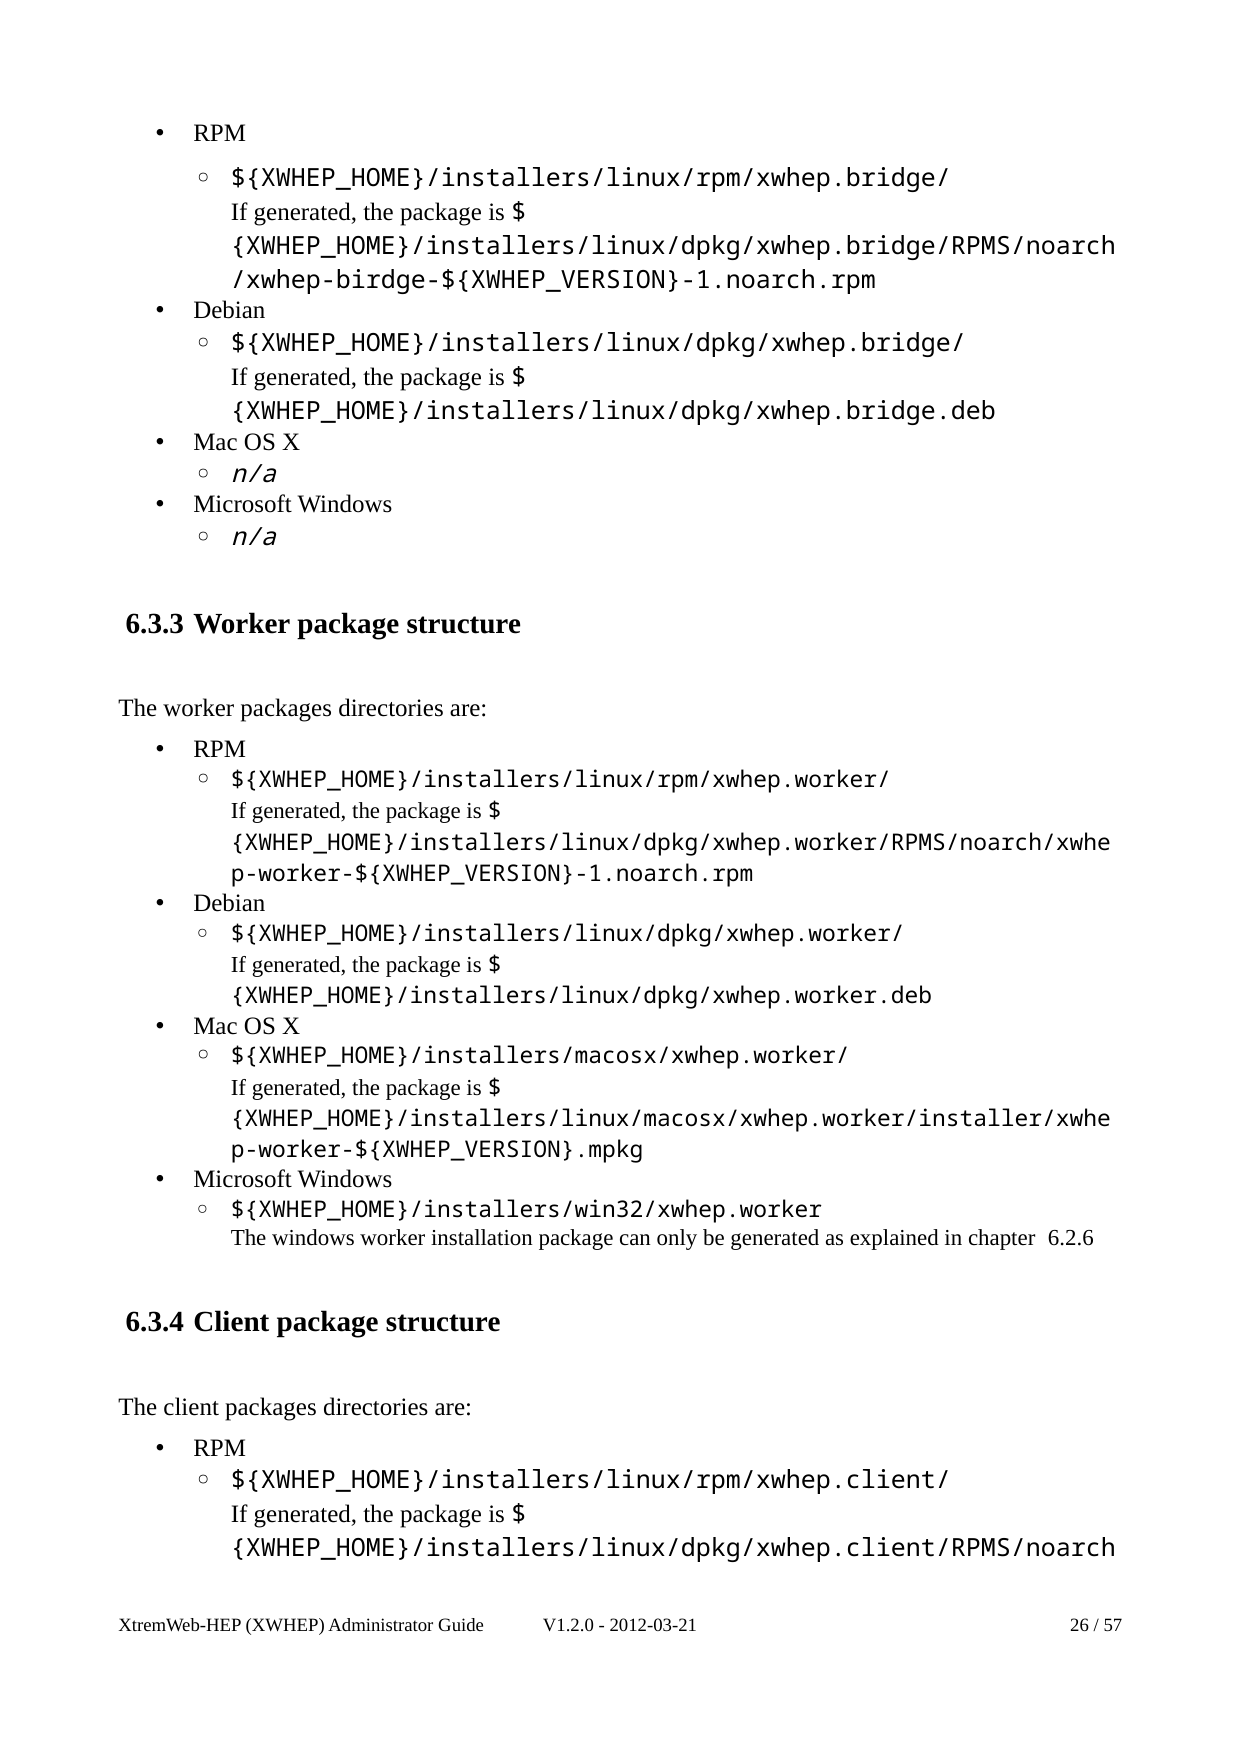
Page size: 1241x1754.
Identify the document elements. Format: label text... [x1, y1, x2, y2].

list RPM [156, 734, 1122, 763]
list ${XWHEP_HOME}/installers/linux/dpkg/xwhep.bridge/ If generated, the package is ${XWHEP_HOME}/installers/linux/dpkg/xwhep.bridge.deb [193, 324, 1122, 427]
list RPM [156, 118, 1122, 147]
list ${XWHEP_HOME}/installers/linux/rpm/xwhep.client/ If generated, the package is ${XWHEP_HOME}/installers/linux/dpkg/xwhep.client/RPMS/noarch [193, 1462, 1122, 1564]
subtitle Worker package structure [118, 606, 1122, 639]
list ${XWHEP_HOME}/installers/linux/rpm/xwhep.worker/ If generated, the package is ${XWHEP_HOME}/installers/linux/dpkg/xwhep.worker/RPMS/noarch/xwhep-worker-${XWHEP_VERSION}-1.noarch.rpm [193, 763, 1122, 888]
list Debian [156, 888, 1122, 917]
list n/a [193, 455, 1122, 489]
text The client packages directories are: [118, 1392, 1122, 1421]
text The worker packages directories are: [118, 693, 1122, 722]
list Mac OS X [156, 1011, 1122, 1039]
list Microsoft Windows [156, 489, 1122, 518]
list ${XWHEP_HOME}/installers/linux/dpkg/xwhep.worker/ If generated, the package is ${XWHEP_HOME}/installers/linux/dpkg/xwhep.worker.deb [193, 917, 1122, 1011]
list ${XWHEP_HOME}/installers/linux/rpm/xwhep.bridge/ If generated, the package is ${XWHEP_HOME}/installers/linux/dpkg/xwhep.bridge/RPMS/noarch/xwhep-birdge-${XWHEP_VERSION}-1.noarch.rpm [193, 159, 1122, 296]
list Mac OS X [156, 427, 1122, 455]
list Microsoft Windows [156, 1164, 1122, 1193]
list Debian [156, 296, 1122, 324]
list n/a [193, 518, 1122, 552]
list ${XWHEP_HOME}/installers/macosx/xwhep.worker/ If generated, the package is ${XWHEP_HOME}/installers/linux/macosx/xwhep.worker/installer/xwhep-worker-${XWHEP_VERSION}.mpkg [193, 1039, 1122, 1164]
list RPM [156, 1433, 1122, 1462]
subtitle Client package structure [118, 1304, 1122, 1338]
list ${XWHEP_HOME}/installers/win32/xwhep.worker The windows worker installation package can only be generated as explained in chapter 6.2.6 [193, 1193, 1122, 1251]
